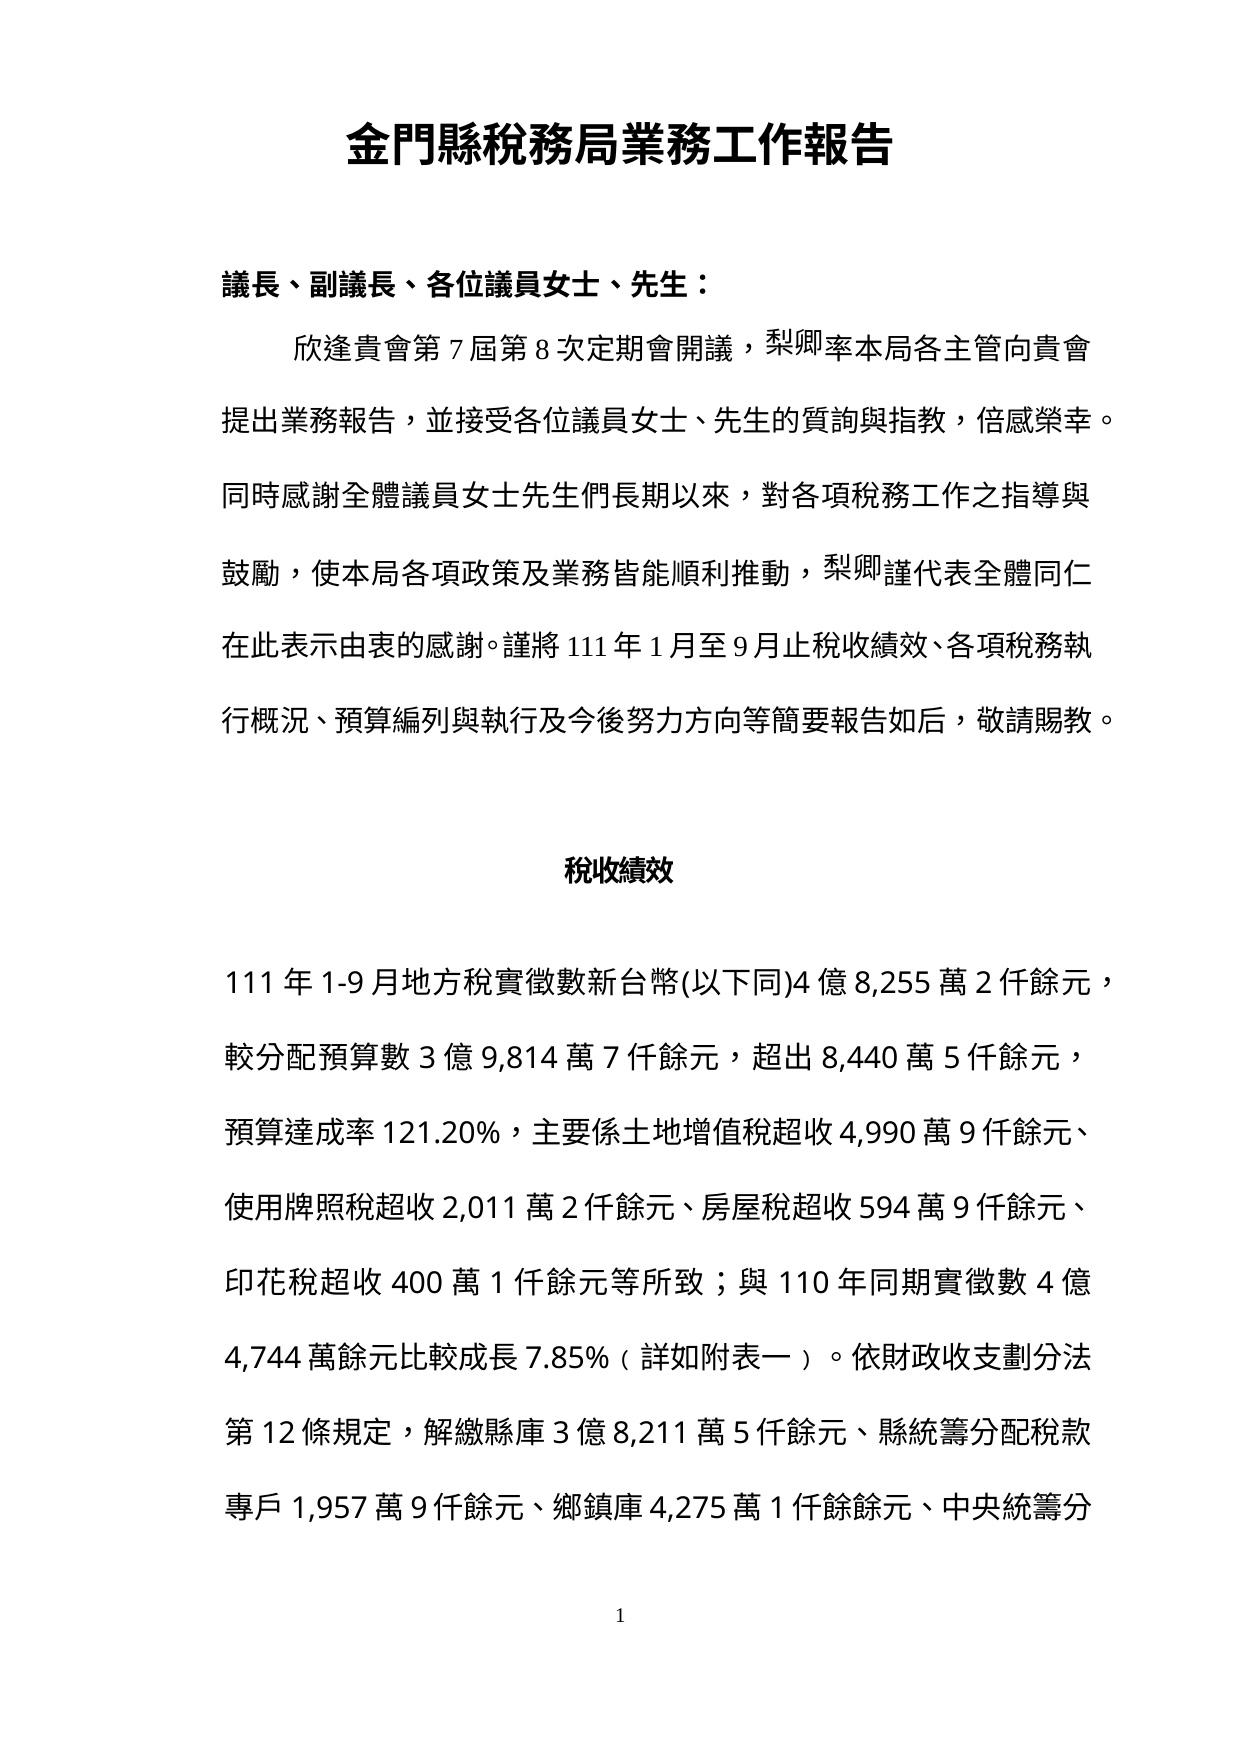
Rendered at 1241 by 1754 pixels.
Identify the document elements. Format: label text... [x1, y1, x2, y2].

text 議長、副議長、各位議員女士、先生： [148, 254, 1092, 306]
text 金門縣稅務局業務工作報告 [148, 104, 1092, 179]
text 欣逢貴會第7屆第8次定期會開議，梨卿率本局各主管向貴會提出業務報告，並接受各位議員女士、先生的質詢與指教，倍感榮幸。同時感謝全體議員女士先生們長期以來，對各項稅務工作之指導與鼓勵，使本局各項政策及業務皆能順利推動，梨卿謹代表全體同仁在此表示由衷的感謝。謹將111年1月至9月止稅收績效、各項稅務執行概況、預算編列與執行及今後努力方向等簡要報告如后，敬請賜教。 [221, 306, 1092, 793]
text 111年1-9月地方稅實徵數新台幣(以下同)4億8,255萬2仟餘元，較分配預算數3億9,814萬7仟餘元，超出8,440萬5仟餘元，預算達成率121.20%，主要係土地增值稅超收4,990萬9仟餘元、使用牌照稅超收2,011萬2仟餘元、房屋稅超收594萬9仟餘元、印花稅超收400萬1仟餘元等所致；與110年同期實徵數4億4,744萬餘元比較成長7.85%﹙詳如附表一﹚。依財政收支劃分法第12條規定，解繳縣庫3億8,211萬5仟餘元、縣統籌分配稅款專戶1,957萬9仟餘元、鄉鎮庫4,275萬1仟餘餘元、中央統籌分配稅款3,810萬7仟餘元﹙詳如附表二﹚。 [224, 943, 1092, 1543]
text 稅收績效 [148, 831, 1092, 906]
